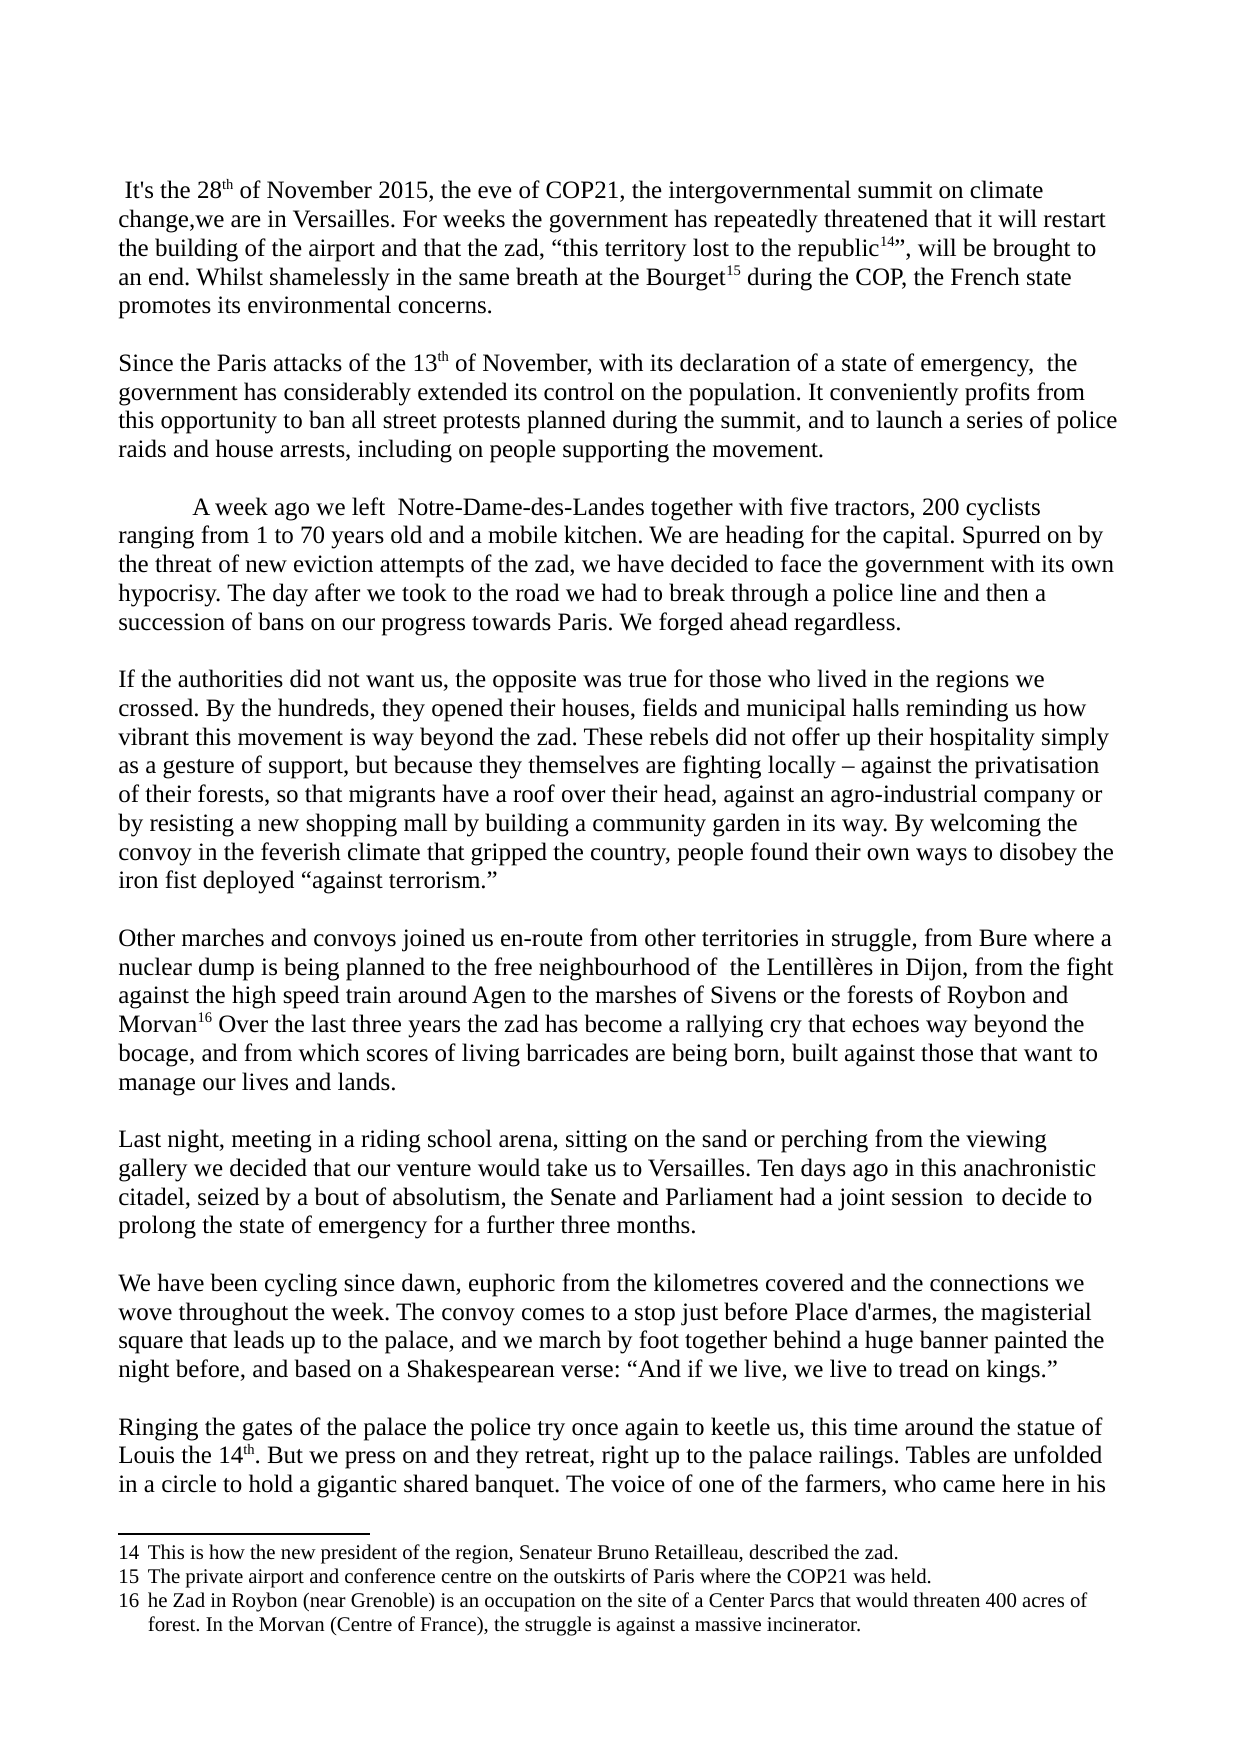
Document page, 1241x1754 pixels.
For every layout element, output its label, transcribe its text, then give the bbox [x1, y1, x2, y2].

text Since the Paris attacks of the 13th of November, with its declaration of a state of emergency, the government has considerably extended its control on the population. It conveniently profits from this opportunity to ban all street protests planned during the summit, and to launch a series of police raids and house arrests, including on people supporting the movement. [118, 348, 1122, 463]
text he Zad in Roybon (near Grenoble) is an occupation on the site of a Center Parcs that would threaten 400 acres of forest. In the Morvan (Centre of France), the struggle is against a massive incinerator. [118, 1588, 1122, 1636]
text Last night, meeting in a riding school arena, sitting on the sand or perching from the viewing gallery we decided that our venture would take us to Versailles. Ten days ago in this anachronistic citadel, seized by a bout of absolutism, the Senate and Parliament had a joint session to decide to prolong the state of emergency for a further three months. [118, 1124, 1122, 1239]
text We have been cycling since dawn, euphoric from the kilometres covered and the connections we wove throughout the week. The convoy comes to a stop just before Place d'armes, the magisterial square that leads up to the palace, and we march by foot together behind a huge banner painted the night before, and based on a Shakespearean verse: “And if we live, we live to tread on kings.” [118, 1268, 1122, 1383]
text A week ago we left Notre-Dame-des-Landes together with five tractors, 200 cyclists ranging from 1 to 70 years old and a mobile kitchen. We are heading for the capital. Spurred on by the threat of new eviction attempts of the zad, we have decided to face the government with its own hypocrisy. The day after we took to the road we had to break through a police line and then a succession of bans on our progress towards Paris. We forged ahead regardless. [118, 492, 1122, 636]
text If the authorities did not want us, the opposite was true for those who lived in the regions we crossed. By the hundreds, they opened their houses, fields and municipal halls reminding us how vibrant this movement is way beyond the zad. These rebels did not offer up their hospitality simply as a gesture of support, but because they themselves are fighting locally – against the privatisation of their forests, so that migrants have a roof over their head, against an agro-industrial company or by resisting a new shopping mall by building a community garden in its way. By welcoming the convoy in the feverish climate that gripped the country, people found their own ways to disobey the iron fist deployed “against terrorism.” [118, 664, 1122, 894]
text Other marches and convoys joined us en-route from other territories in struggle, from Bure where a nuclear dump is being planned to the free neighbourhood of the Lentillères in Dijon, from the fight against the high speed train around Agen to the marshes of Sivens or the forests of Roybon and Morvan Over the last three years the zad has become a rallying cry that echoes way beyond the bocage, and from which scores of living barricades are being born, built against those that want to manage our lives and lands. [118, 923, 1122, 1096]
text The private airport and conference centre on the outskirts of Paris where the COP21 was held. [118, 1564, 1122, 1588]
text This is how the new president of the region, Senateur Bruno Retailleau, described the zad. [118, 1539, 1122, 1564]
text It's the 28th of November 2015, the eve of COP21, the intergovernmental summit on climate change,we are in Versailles. For weeks the government has repeatedly threatened that it will restart the building of the airport and that the zad, “this territory lost to the republic”, will be brought to an end. Whilst shamelessly in the same breath at the Bourget during the COP, the French state promotes its environmental concerns. [118, 176, 1122, 319]
text Ringing the gates of the palace the police try once again to keetle us, this time around the statue of Louis the 14th. But we press on and they retreat, right up to the palace railings. Tables are unfolded in a circle to hold a gigantic shared banquet. The voice of one of the farmers, who came here in his [118, 1412, 1122, 1498]
